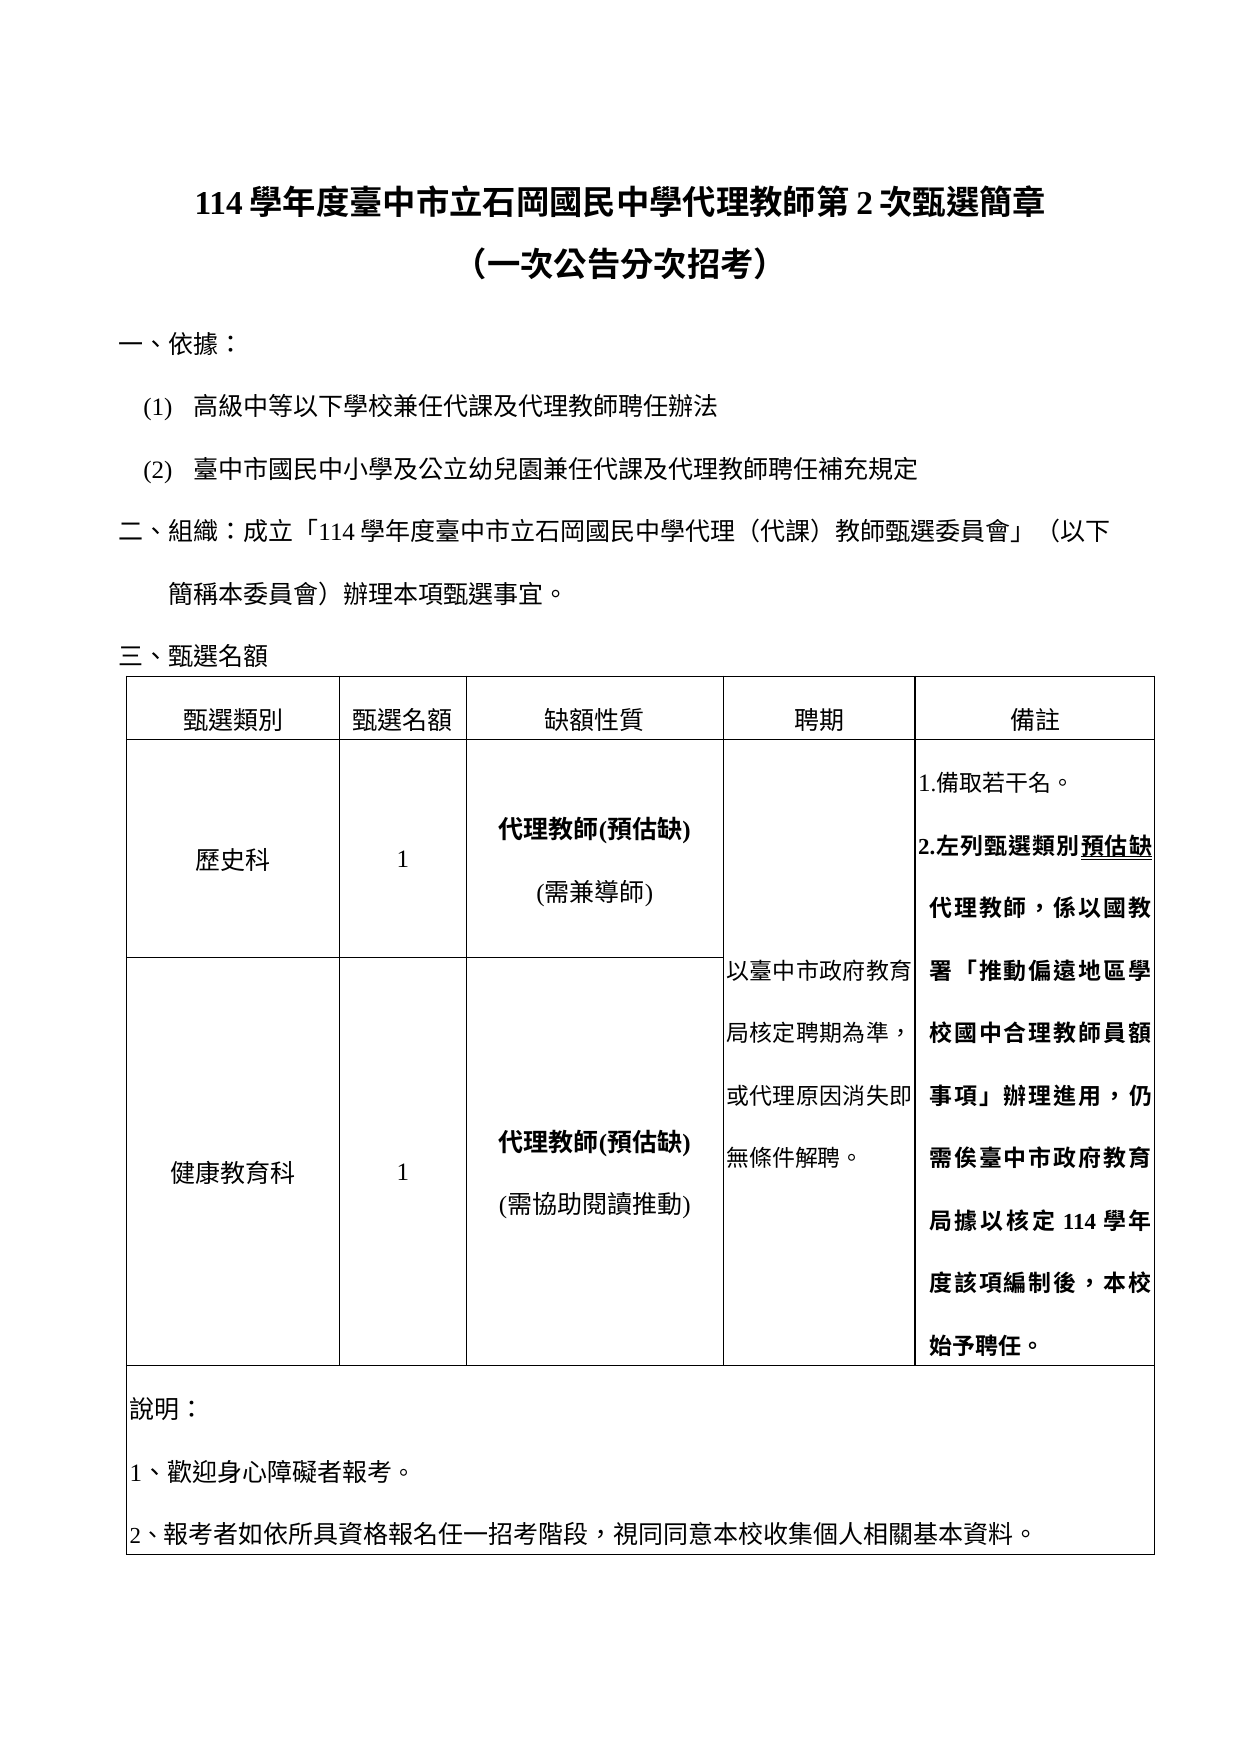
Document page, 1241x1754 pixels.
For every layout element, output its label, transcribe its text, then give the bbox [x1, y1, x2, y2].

table_cell 1 [340, 958, 466, 1365]
table_cell 歷史科 [127, 740, 339, 957]
table_cell 1 [340, 740, 466, 957]
table_header 甄選類別 [127, 677, 339, 739]
table_cell 說明： 1、歡迎身心障礙者報考。 2、報考者如依所具資格報名任一招考階段，視同同意本校收集個人相關基本資料。 [127, 1366, 1154, 1554]
text 三、甄選名額 [118, 613, 1122, 676]
table_cell [1155, 957, 1240, 1022]
text 二、組織：成立「114學年度臺中市立石岡國民中學代理（代課）教師甄選委員會」（以下簡稱本委員會）辦理本項甄選事宜。 [118, 488, 1122, 613]
table_cell 健康教育科 [127, 958, 339, 1365]
table_header [1155, 676, 1240, 739]
table_cell 以臺中市政府教育局核定聘期為準，或代理原因消失即無條件解聘。 [724, 740, 914, 1365]
list 高級中等以下學校兼任代課及代理教師聘任辦法 [143, 363, 1122, 426]
table_cell 1.備取若干名。 2.左列甄選類別預估缺代理教師，係以國教署「推動偏遠地區學校國中合理教師員額事項」辦理進用，仍需俟臺中市政府教育局據以核定114學年度該項編制後，本校始予聘任。 [916, 740, 1154, 1365]
table_cell [1155, 739, 1240, 957]
table_cell [1155, 1022, 1240, 1146]
table_header 缺額性質 [467, 677, 723, 739]
table_cell [1155, 1146, 1240, 1365]
text 一、依據： [118, 301, 1122, 363]
table_cell [1155, 1365, 1240, 1554]
text 114學年度臺中市立石岡國民中學代理教師第2次甄選簡章 [118, 158, 1122, 221]
text （一次公告分次招考） [118, 221, 1122, 283]
list 臺中市國民中小學及公立幼兒園兼任代課及代理教師聘任補充規定 [143, 426, 1122, 488]
table_header 備註 [916, 677, 1154, 739]
table_header 甄選名額 [340, 677, 466, 739]
table_cell 代理教師(預估缺) (需協助閱讀推動) [467, 958, 723, 1365]
table_header 聘期 [724, 677, 914, 739]
table_cell 代理教師(預估缺) (需兼導師) [467, 740, 723, 957]
